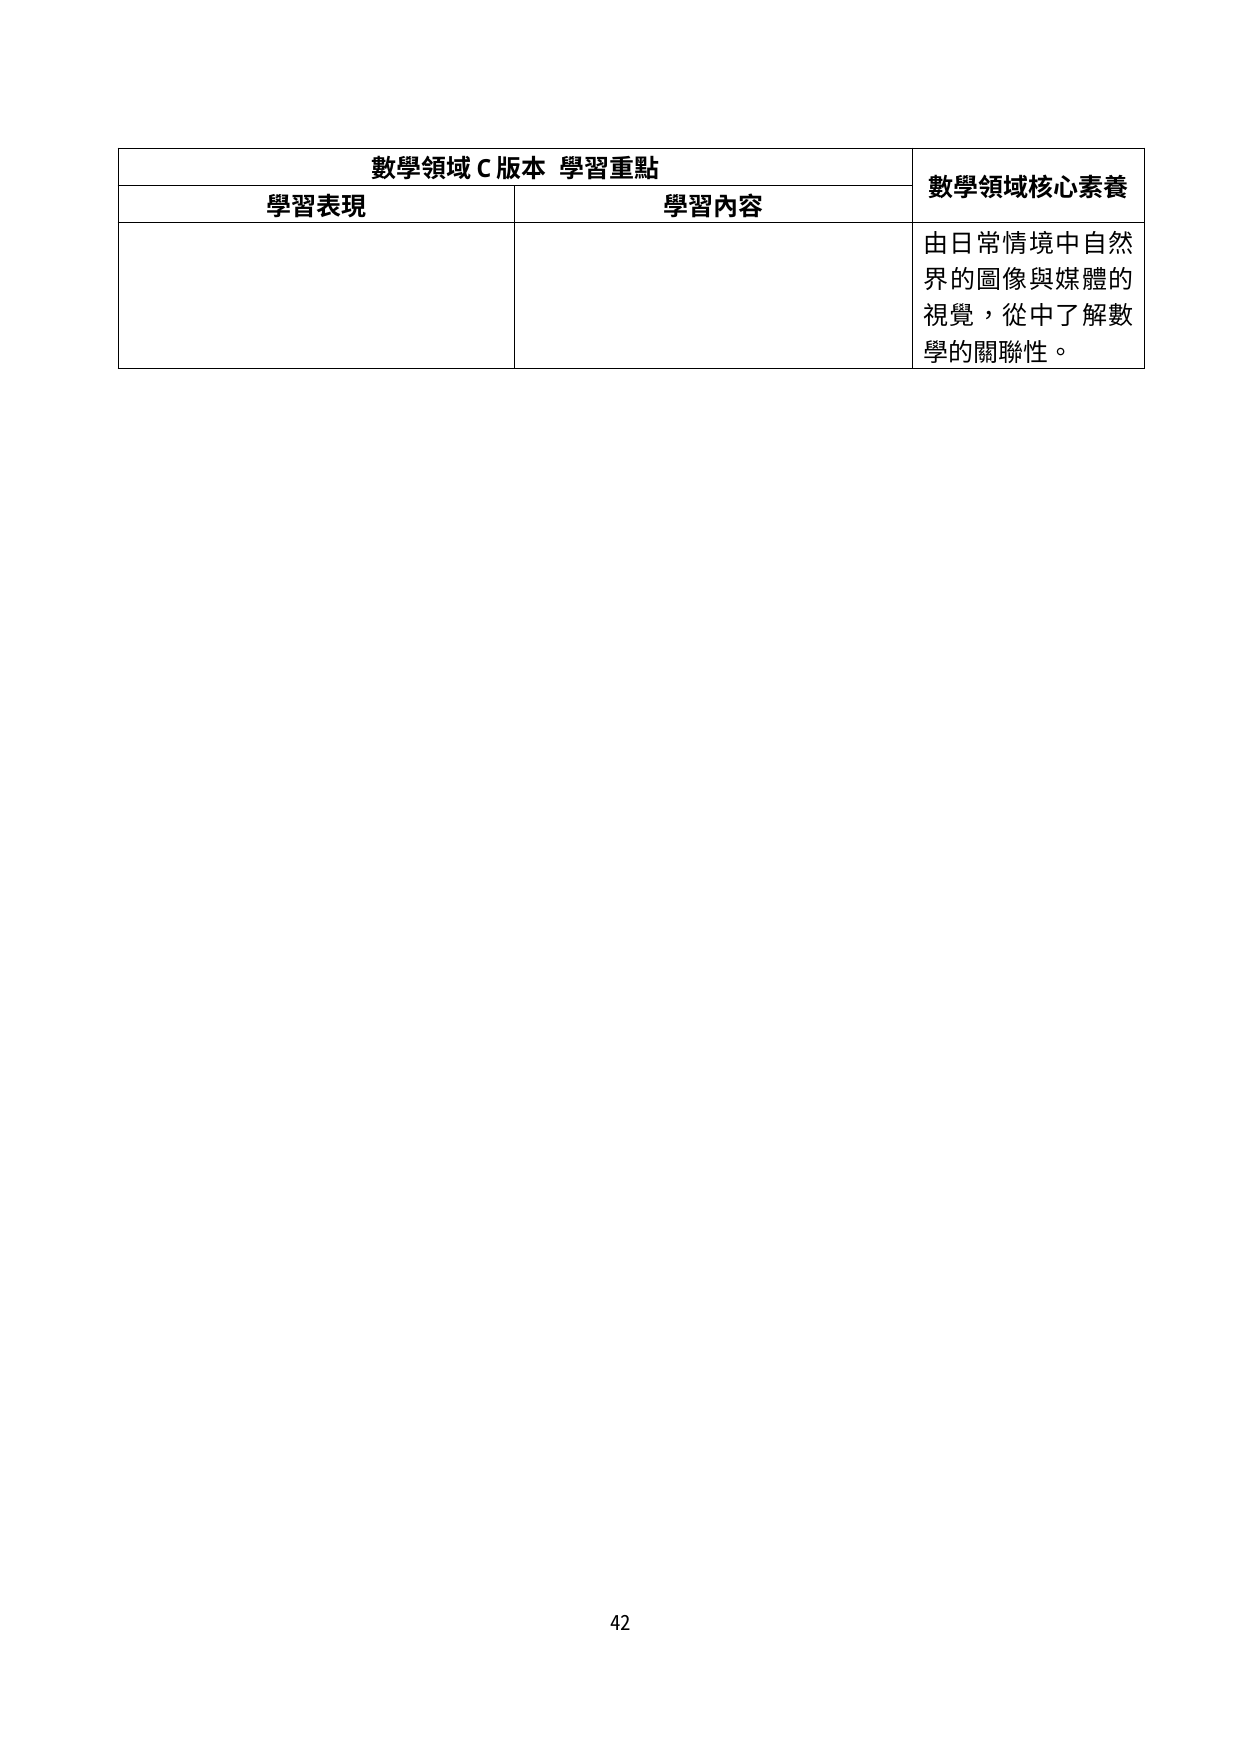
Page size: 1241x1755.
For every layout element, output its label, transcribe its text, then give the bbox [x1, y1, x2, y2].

table_cell [218, 223, 514, 368]
table_header 數學領域C版本 學習重點 [119, 149, 912, 185]
table_cell [515, 223, 631, 368]
table_cell [119, 223, 218, 368]
table_cell [631, 223, 912, 368]
table_header 數學領域核心素養 [913, 149, 1144, 222]
table_cell 由日常情境中自然界的圖像與媒體的視覺，從中了解數學的關聯性。 [913, 223, 1144, 368]
table_cell 學習表現 [119, 186, 514, 222]
table_cell 學習內容 [515, 186, 912, 222]
